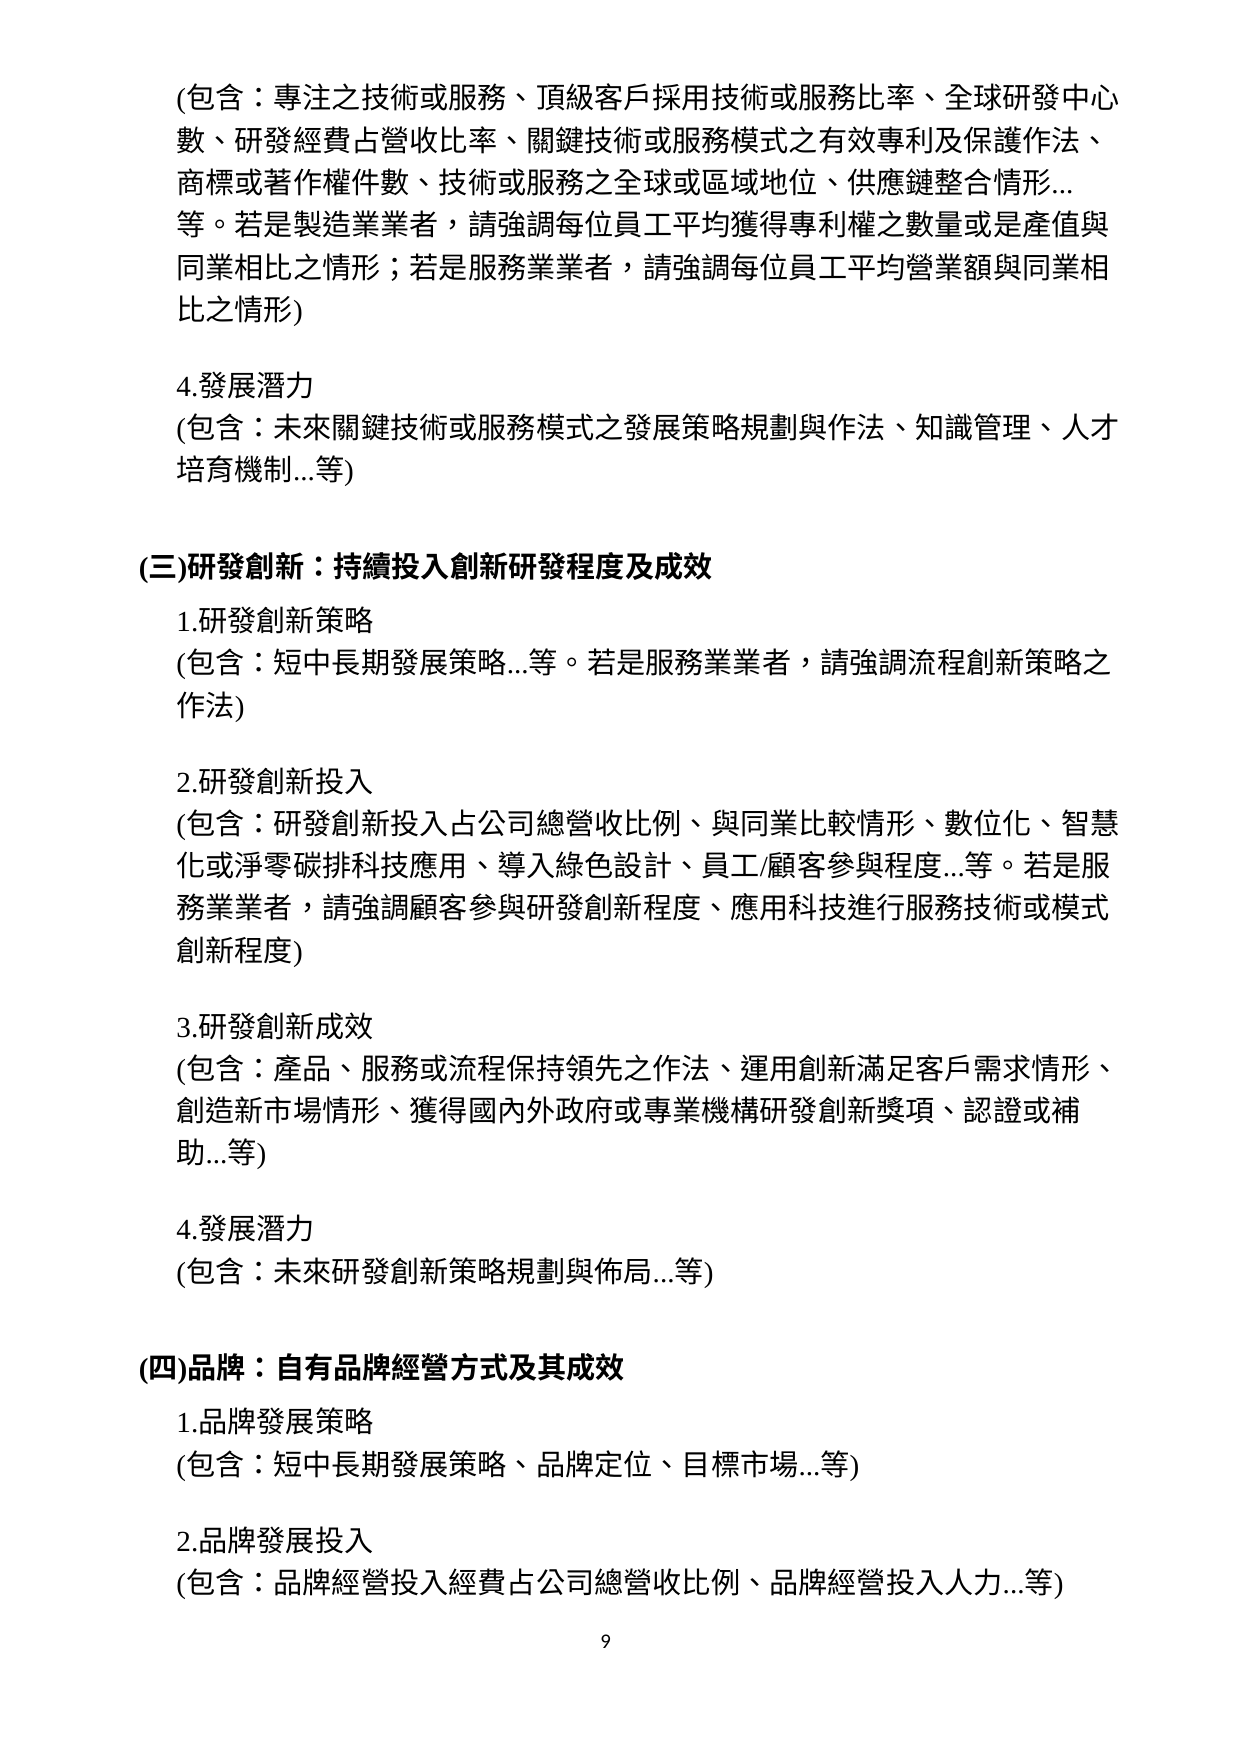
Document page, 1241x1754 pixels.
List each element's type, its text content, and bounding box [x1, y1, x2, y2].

text (包含：未來研發創新策略規劃與佈局...等) [176, 1248, 1122, 1290]
text (三)研發創新：持續投入創新研發程度及成效 [139, 548, 1122, 585]
text 2.品牌發展投入 [176, 1517, 1122, 1559]
text (包含：短中長期發展策略、品牌定位、目標市場...等) [176, 1441, 1122, 1483]
text (包含：品牌經營投入經費占公司總營收比例、品牌經營投入人力...等) [176, 1559, 1122, 1602]
text 3.研發創新成效 [176, 1003, 1122, 1045]
text (包含：未來關鍵技術或服務模式之發展策略規劃與作法、知識管理、人才培育機制...等) [176, 404, 1122, 489]
text 1.研發創新策略 [176, 598, 1122, 640]
text (包含：短中長期發展策略...等。若是服務業業者，請強調流程創新策略之作法) [176, 640, 1122, 724]
text (包含：專注之技術或服務、頂級客戶採用技術或服務比率、全球研發中心數、研發經費占營收比率、關鍵技術或服務模式之有效專利及保護作法、商標或著作權件數、技術或服務之全球或區域地位、供應鏈整合情形...等。若是製造業業者，請強調每位員工平均獲得專利權之數量或是產值與同業相比之情形；若是服務業業者，請強調每位員工平均營業額與同業相比之情形) [176, 75, 1122, 329]
text 1.品牌發展策略 [176, 1399, 1122, 1441]
text (四)品牌：自有品牌經營方式及其成效 [139, 1349, 1122, 1386]
text 4.發展潛力 [176, 1206, 1122, 1248]
text 2.研發創新投入 [176, 758, 1122, 800]
text 4.發展潛力 [176, 362, 1122, 404]
text (包含：產品、服務或流程保持領先之作法、運用創新滿足客戶需求情形、創造新市場情形、獲得國內外政府或專業機構研發創新獎項、認證或補助...等) [176, 1045, 1122, 1172]
text (包含：研發創新投入占公司總營收比例、與同業比較情形、數位化、智慧化或淨零碳排科技應用、導入綠色設計、員工/顧客參與程度...等。若是服務業業者，請強調顧客參與研發創新程度、應用科技進行服務技術或模式創新程度) [176, 800, 1122, 969]
